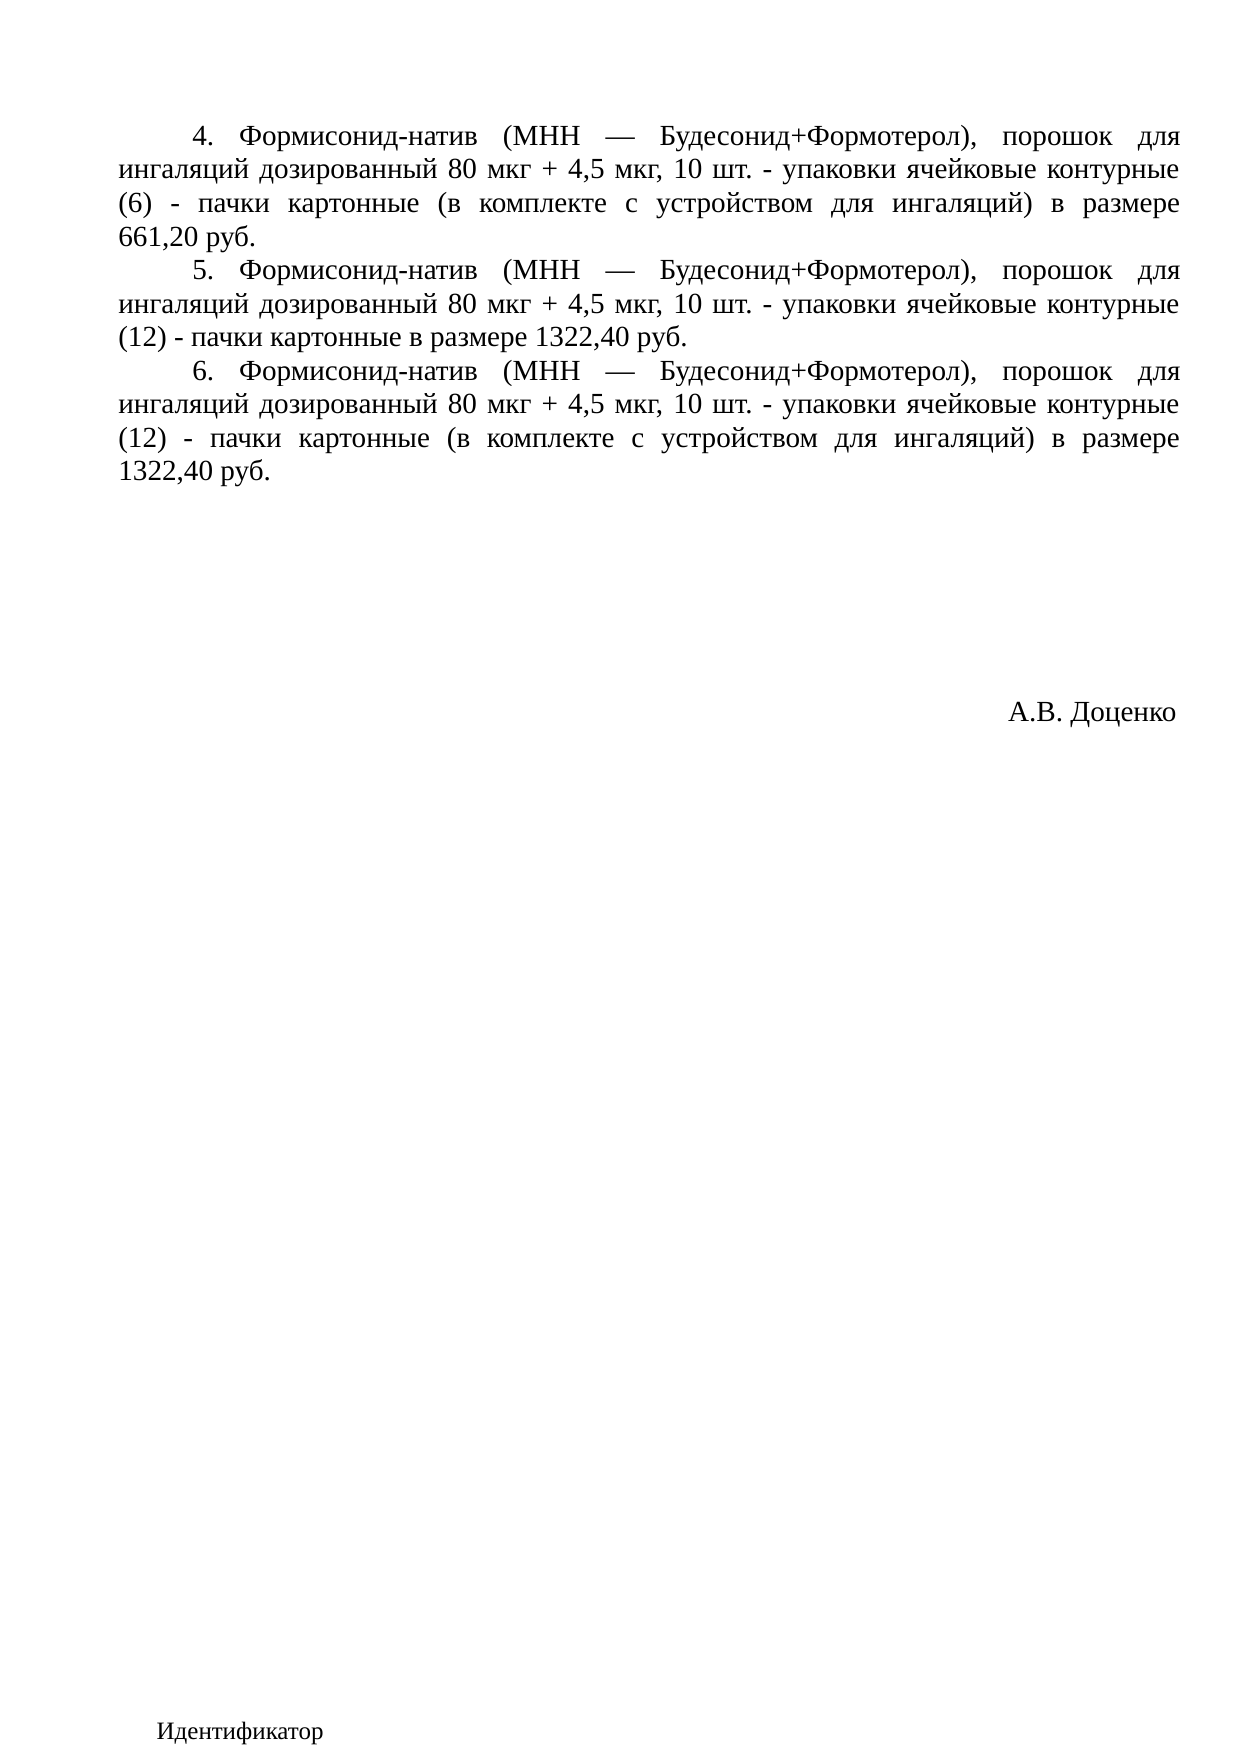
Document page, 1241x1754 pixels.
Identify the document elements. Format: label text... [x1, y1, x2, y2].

table_header А.В. Доценко [832, 621, 1182, 800]
table_cell [353, 800, 832, 845]
text 6. Формисонид-натив (МНН — Будесонид+Формотерол), порошок для ингаляций дозированный 80 мкг + 4,5 мкг, 10 шт. - упаковки ячейковые контурные (12) - пачки картонные (в комплекте с устройством для ингаляций) в размере 1322,40 руб. [118, 353, 1181, 487]
table_cell [832, 800, 1182, 845]
table_header [118, 621, 352, 800]
text 5. Формисонид-натив (МНН — Будесонид+Формотерол), порошок для ингаляций дозированный 80 мкг + 4,5 мкг, 10 шт. - упаковки ячейковые контурные (12) - пачки картонные в размере 1322,40 руб. [118, 252, 1181, 353]
table_cell [118, 800, 352, 845]
text 4. Формисонид-натив (МНН — Будесонид+Формотерол), порошок для ингаляций дозированный 80 мкг + 4,5 мкг, 10 шт. - упаковки ячейковые контурные (6) - пачки картонные (в комплекте с устройством для ингаляций) в размере 661,20 руб. [118, 118, 1181, 252]
table_header [353, 621, 832, 800]
